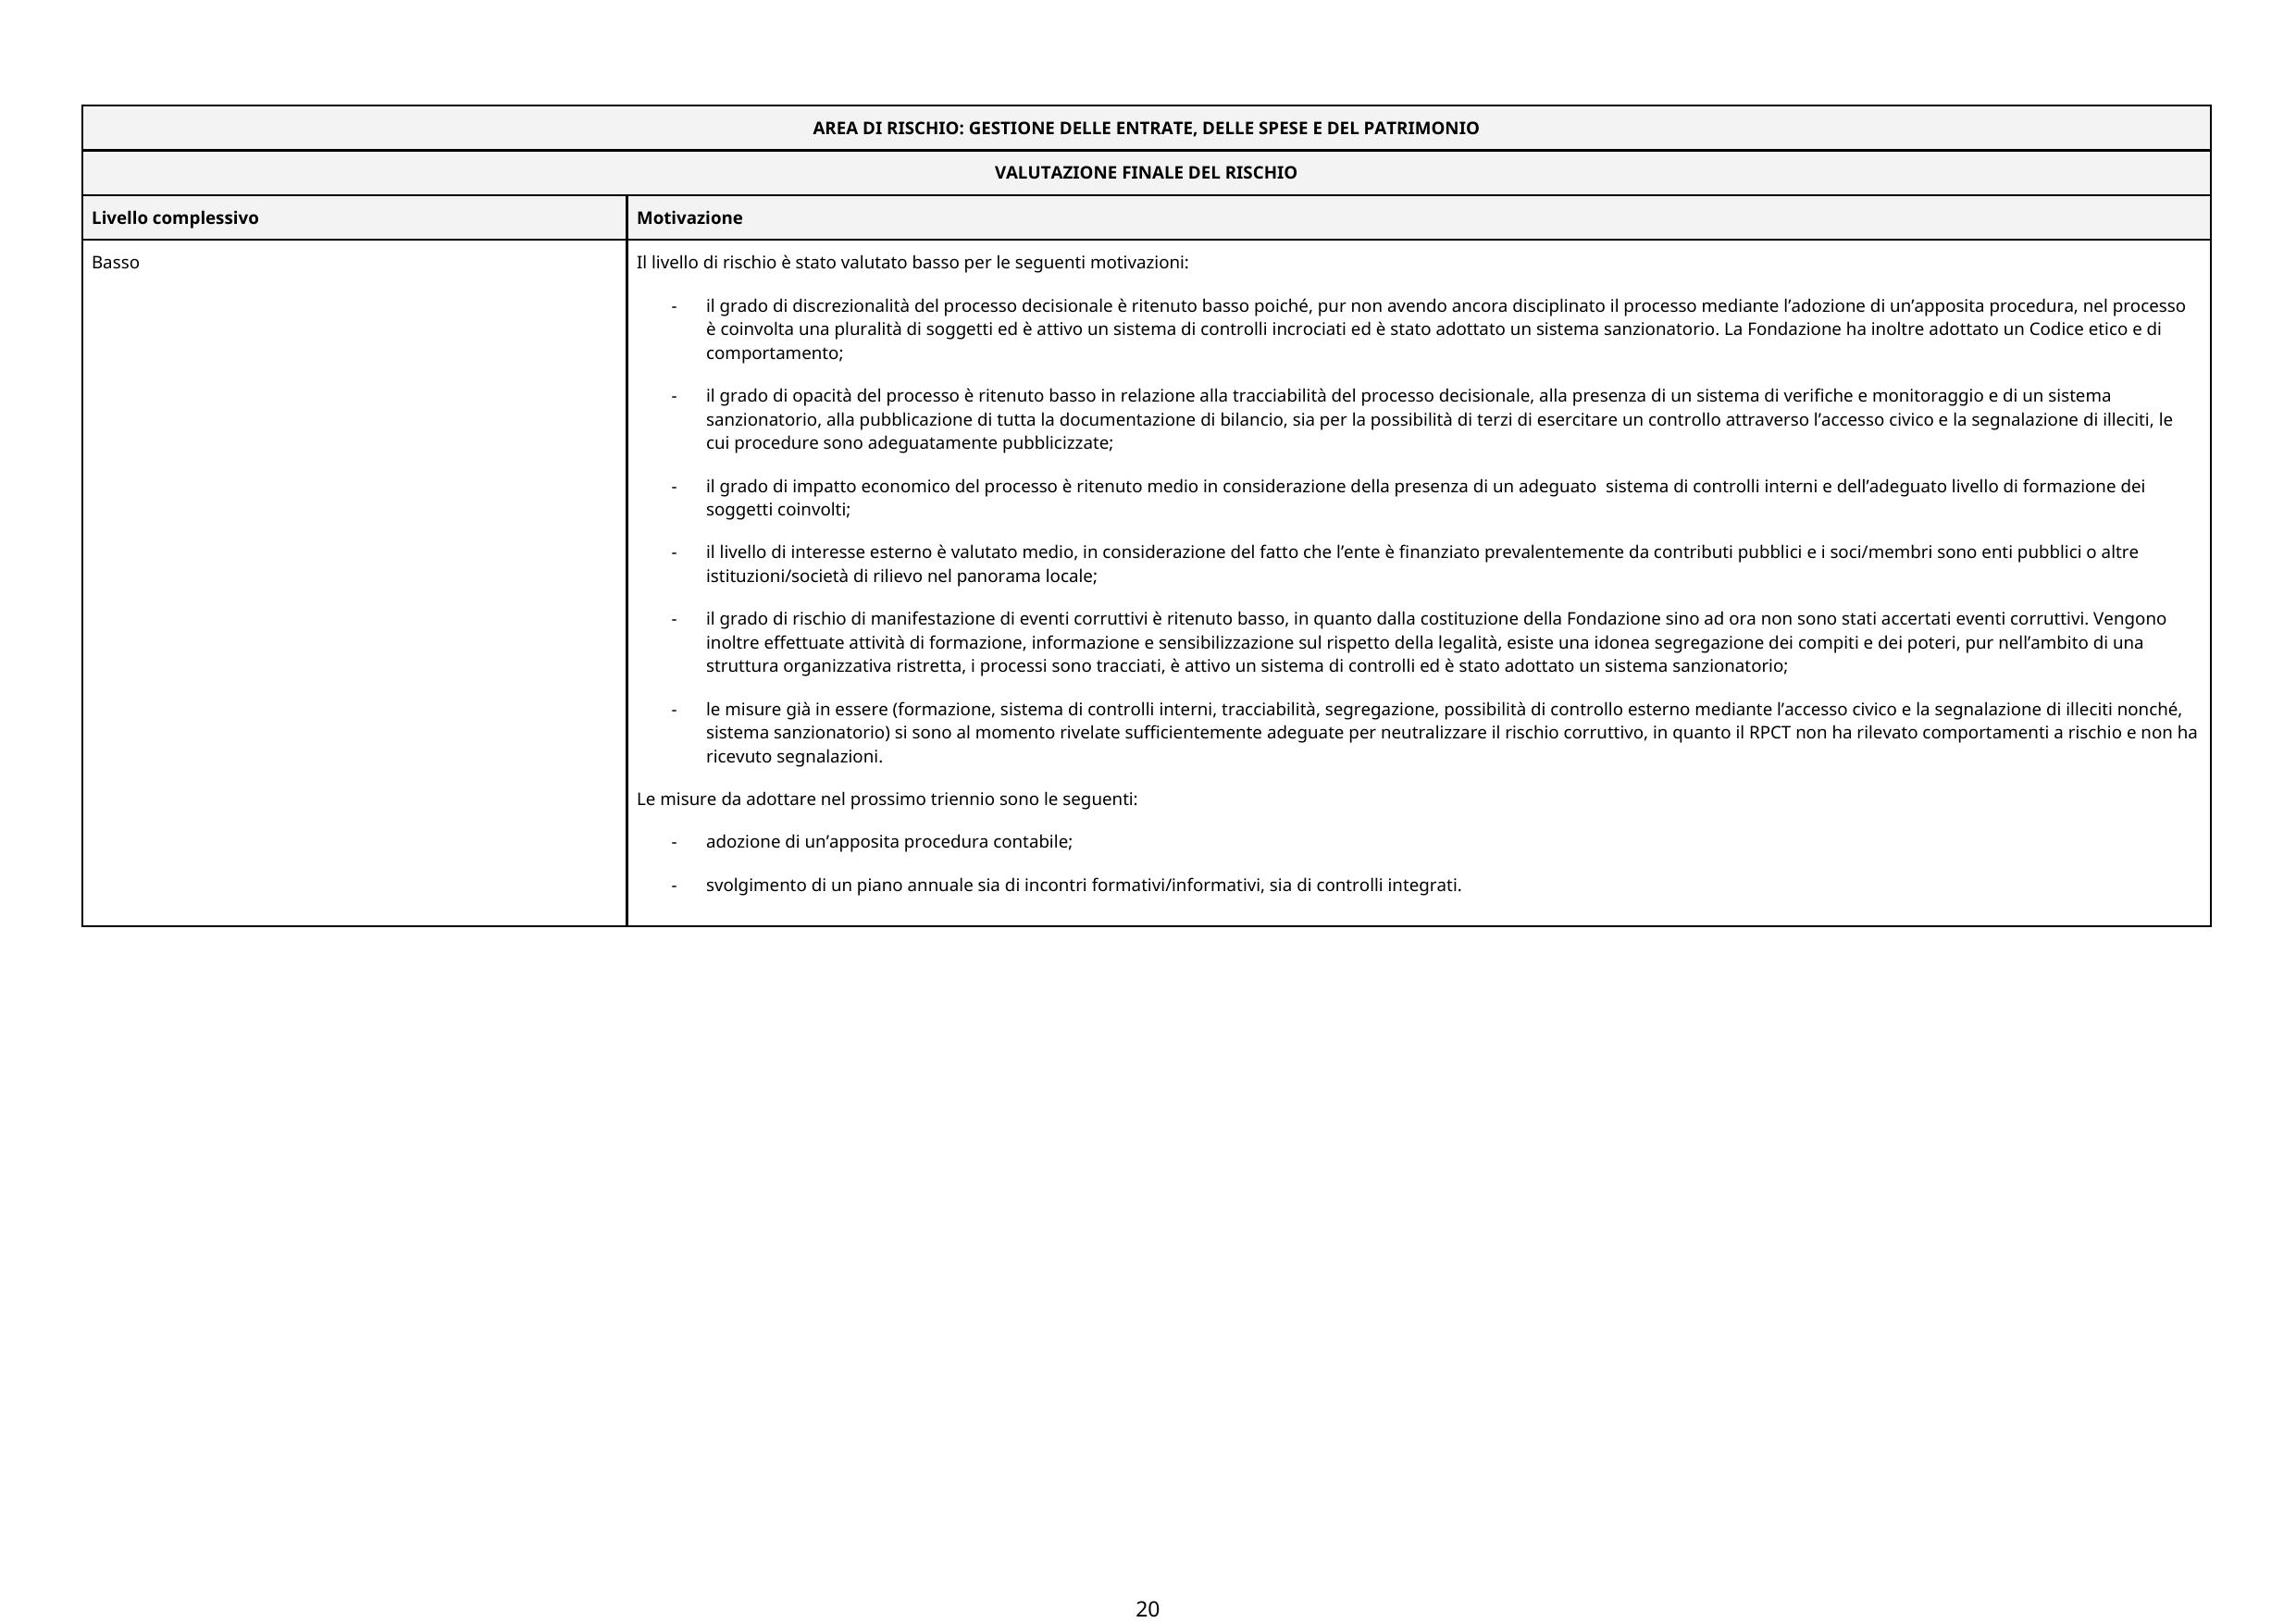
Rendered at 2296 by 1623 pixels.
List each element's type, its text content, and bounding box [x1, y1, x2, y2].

table_cell VALUTAZIONE FINALE DEL RISCHIO [83, 152, 2210, 194]
table_cell Basso [83, 241, 626, 925]
table_cell Motivazione [628, 196, 2210, 239]
table_header AREA DI RISCHIO: GESTIONE DELLE ENTRATE, DELLE SPESE E DEL PATRIMONIO [83, 106, 2210, 149]
table_cell Livello complessivo [83, 196, 626, 239]
table_cell Il livello di rischio è stato valutato basso per le seguenti motivazioni: il grado di discrezionalità del processo decisionale è ritenuto basso poiché, pur non avendo ancora disciplinato il processo mediante l’adozione di un’apposita procedura, nel processo è coinvolta una pluralità di soggetti ed è attivo un sistema di controlli incrociati ed è stato adottato un sistema sanzionatorio. La Fondazione ha inoltre adottato un Codice etico e di comportamento; il grado di opacità del processo è ritenuto basso in relazione alla tracciabilità del processo decisionale, alla presenza di un sistema di verifiche e monitoraggio e di un sistema sanzionatorio, alla pubblicazione di tutta la documentazione di bilancio, sia per la possibilità di terzi di esercitare un controllo attraverso l’accesso civico e la segnalazione di illeciti, le cui procedure sono adeguatamente pubblicizzate; il grado di impatto economico del processo è ritenuto medio in considerazione della presenza di un adeguato sistema di controlli interni e dell’adeguato livello di formazione dei soggetti coinvolti; il livello di interesse esterno è valutato medio, in considerazione del fatto che l’ente è finanziato prevalentemente da contributi pubblici e i soci/membri sono enti pubblici o altre istituzioni/società di rilievo nel panorama locale; il grado di rischio di manifestazione di eventi corruttivi è ritenuto basso, in quanto dalla costituzione della Fondazione sino ad ora non sono stati accertati eventi corruttivi. Vengono inoltre effettuate attività di formazione, informazione e sensibilizzazione sul rispetto della legalità, esiste una idonea segregazione dei compiti e dei poteri, pur nell’ambito di una struttura organizzativa ristretta, i processi sono tracciati, è attivo un sistema di controlli ed è stato adottato un sistema sanzionatorio; le misure già in essere (formazione, sistema di controlli interni, tracciabilità, segregazione, possibilità di controllo esterno mediante l’accesso civico e la segnalazione di illeciti nonché, sistema sanzionatorio) si sono al momento rivelate sufficientemente adeguate per neutralizzare il rischio corruttivo, in quanto il RPCT non ha rilevato comportamenti a rischio e non ha ricevuto segnalazioni. Le misure da adottare nel prossimo triennio sono le seguenti: adozione di un’apposita procedura contabile; svolgimento di un piano annuale sia di incontri formativi/informativi, sia di controlli integrati. [628, 241, 2210, 925]
